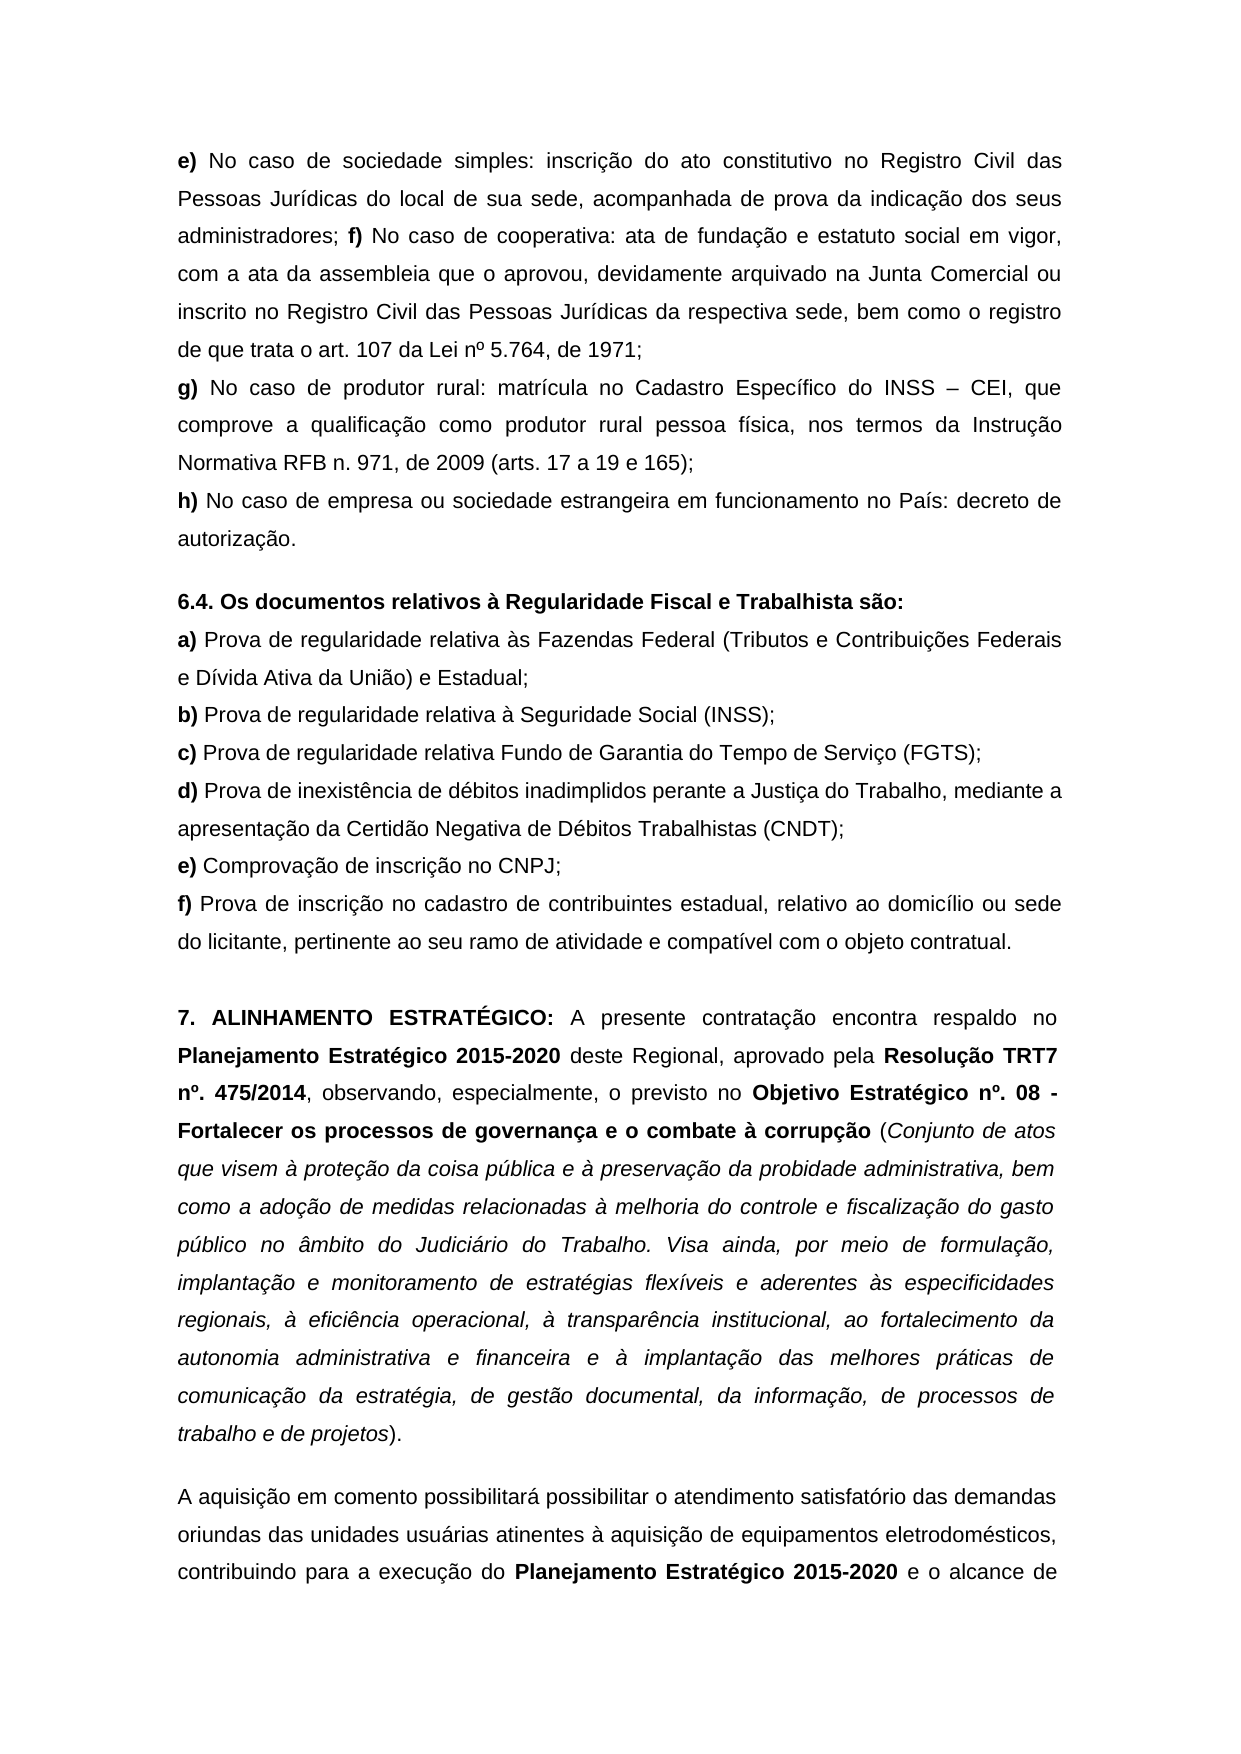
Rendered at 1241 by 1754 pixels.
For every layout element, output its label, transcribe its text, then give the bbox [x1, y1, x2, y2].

text h) No caso de empresa ou sociedade estrangeira em funcionamento no País: decreto de autorização. [177, 488, 1063, 551]
text g) No caso de produtor rural: matrícula no Cadastro Específico do INSS – CEI, que comprove a qualificação como produtor rural pessoa física, nos termos da Instrução Normativa RFB n. 971, de 2009 (arts. 17 a 19 e 165); [177, 374, 1063, 475]
text d) Prova de inexistência de débitos inadimplidos perante a Justiça do Trabalho, mediante a apresentação da Certidão Negativa de Débitos Trabalhistas (CNDT); [177, 778, 1063, 841]
text 7. ALINHAMENTO ESTRATÉGICO: A presente contratação encontra respaldo no Planejamento Estratégico 2015-2020 deste Regional, aprovado pela Resolução TRT7 nº. 475/2014, observando, especialmente, o previsto no Objetivo Estratégico nº. 08 - Fortalecer os processos de governança e o combate à corrupção (Conjunto de atos que visem à proteção da coisa pública e à preservação da probidade administrativa, bem como a adoção de medidas relacionadas à melhoria do controle e fiscalização do gasto público no âmbito do Judiciário do Trabalho. Visa ainda, por meio de formulação, implantação e monitoramento de estratégias flexíveis e aderentes às especificidades regionais, à eficiência operacional, à transparência institucional, ao fortalecimento da autonomia administrativa e financeira e à implantação das melhores práticas de comunicação da estratégia, de gestão documental, da informação, de processos de trabalho e de projetos). [177, 1005, 1058, 1446]
text f) Prova de inscrição no cadastro de contribuintes estadual, relativo ao domicílio ou sede do licitante, pertinente ao seu ramo de atividade e compatível com o objeto contratual. [177, 891, 1063, 954]
text e) No caso de sociedade simples: inscrição do ato constitutivo no Registro Civil das Pessoas Jurídicas do local de sua sede, acompanhada de prova da indicação dos seus administradores; f) No caso de cooperativa: ata de fundação e estatuto social em vigor, com a ata da assembleia que o aprovou, devidamente arquivado na Junta Comercial ou inscrito no Registro Civil das Pessoas Jurídicas da respectiva sede, bem como o registro de que trata o art. 107 da Lei nº 5.764, de 1971; [177, 148, 1063, 362]
text c) Prova de regularidade relativa Fundo de Garantia do Tempo de Serviço (FGTS); [177, 740, 1063, 765]
text e) Comprovação de inscrição no CNPJ; [177, 853, 1063, 879]
text A aquisição em comento possibilitará possibilitar o atendimento satisfatório das demandas oriundas das unidades usuárias atinentes à aquisição de equipamentos eletrodomésticos, contribuindo para a execução do Planejamento Estratégico 2015-2020 e o alcance de [177, 1484, 1058, 1584]
text 6.4. Os documentos relativos à Regularidade Fiscal e Trabalhista são: [177, 589, 1063, 614]
text b) Prova de regularidade relativa à Seguridade Social (INSS); [177, 702, 1063, 727]
text a) Prova de regularidade relativa às Fazendas Federal (Tributos e Contribuições Federais e Dívida Ativa da União) e Estadual; [177, 627, 1063, 689]
